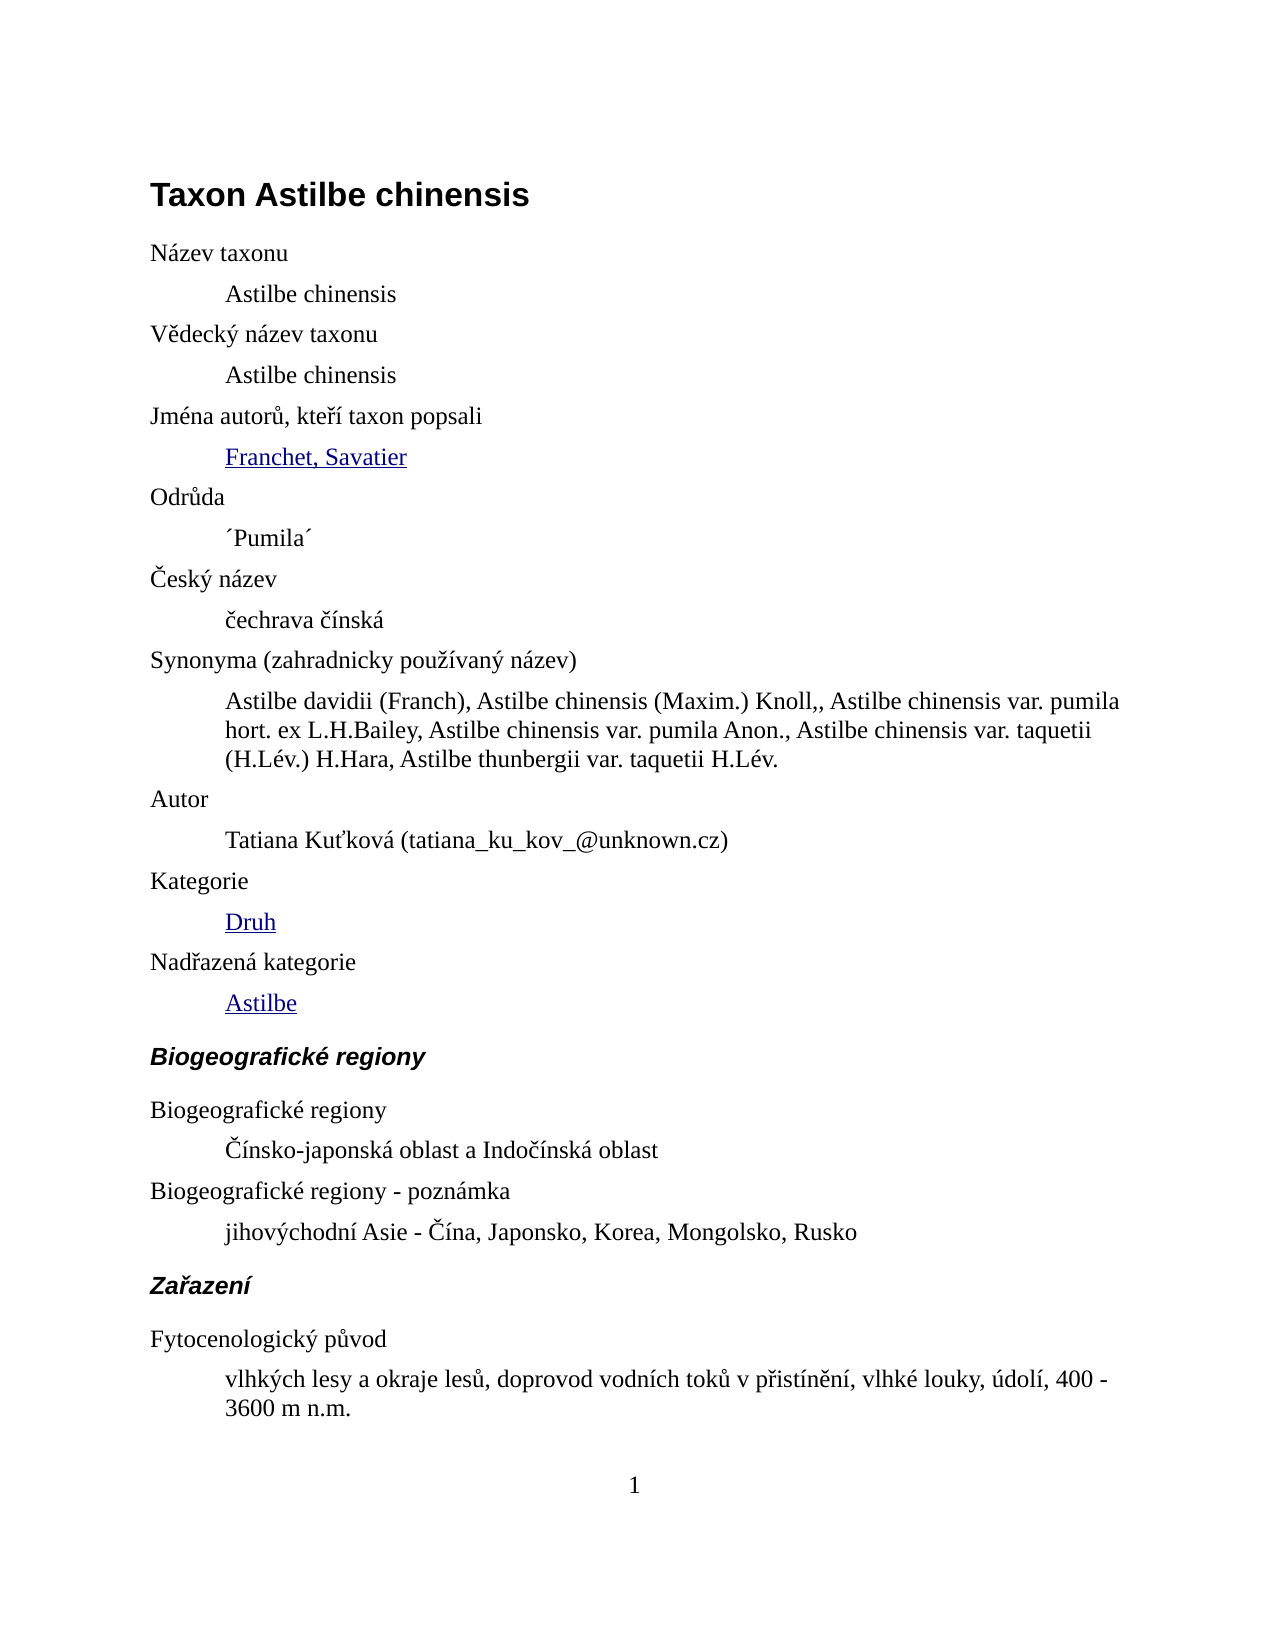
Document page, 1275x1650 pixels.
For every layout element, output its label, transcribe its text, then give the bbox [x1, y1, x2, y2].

text čechrava čínská [225, 605, 1125, 633]
text Biogeografické regiony [150, 1095, 1125, 1123]
text Biogeografické regiony - poznámka [150, 1176, 1125, 1205]
text Synonyma (zahradnicky používaný název) [150, 645, 1125, 674]
text vlhkých lesy a okraje lesů, doprovod vodních toků v přistínění, vlhké louky, údolí, 400 - 3600 m n.m. [225, 1364, 1125, 1422]
text Astilbe chinensis [225, 279, 1125, 308]
text Astilbe [225, 988, 1125, 1017]
subtitle Biogeografické regiony [150, 1042, 1125, 1070]
text Tatiana Kuťková (tatiana_ku_kov_@unknown.cz) [225, 825, 1125, 854]
text Fytocenologický původ [150, 1324, 1125, 1352]
text jihovýchodní Asie - Čína, Japonsko, Korea, Mongolsko, Rusko [225, 1217, 1125, 1246]
text ´Pumila´ [225, 523, 1125, 552]
subtitle Taxon Astilbe chinensis [150, 175, 1125, 214]
text Autor [150, 784, 1125, 813]
text Astilbe chinensis [225, 360, 1125, 389]
text Kategorie [150, 866, 1125, 894]
text Český název [150, 564, 1125, 593]
text Vědecký název taxonu [150, 319, 1125, 348]
subtitle Zařazení [150, 1271, 1125, 1299]
text Název taxonu [150, 238, 1125, 267]
text Čínsko-japonská oblast a Indočínská oblast [225, 1136, 1125, 1164]
text Astilbe davidii (Franch), Astilbe chinensis (Maxim.) Knoll,, Astilbe chinensis var. pumila hort. ex L.H.Bailey, Astilbe chinensis var. pumila Anon., Astilbe chinensis var. taquetii (H.Lév.) H.Hara, Astilbe thunbergii var. taquetii H.Lév. [225, 686, 1125, 772]
text Odrůda [150, 482, 1125, 511]
text Franchet, Savatier [225, 442, 1125, 471]
text Nadřazená kategorie [150, 947, 1125, 976]
text Druh [225, 907, 1125, 935]
text Jména autorů, kteří taxon popsali [150, 401, 1125, 430]
